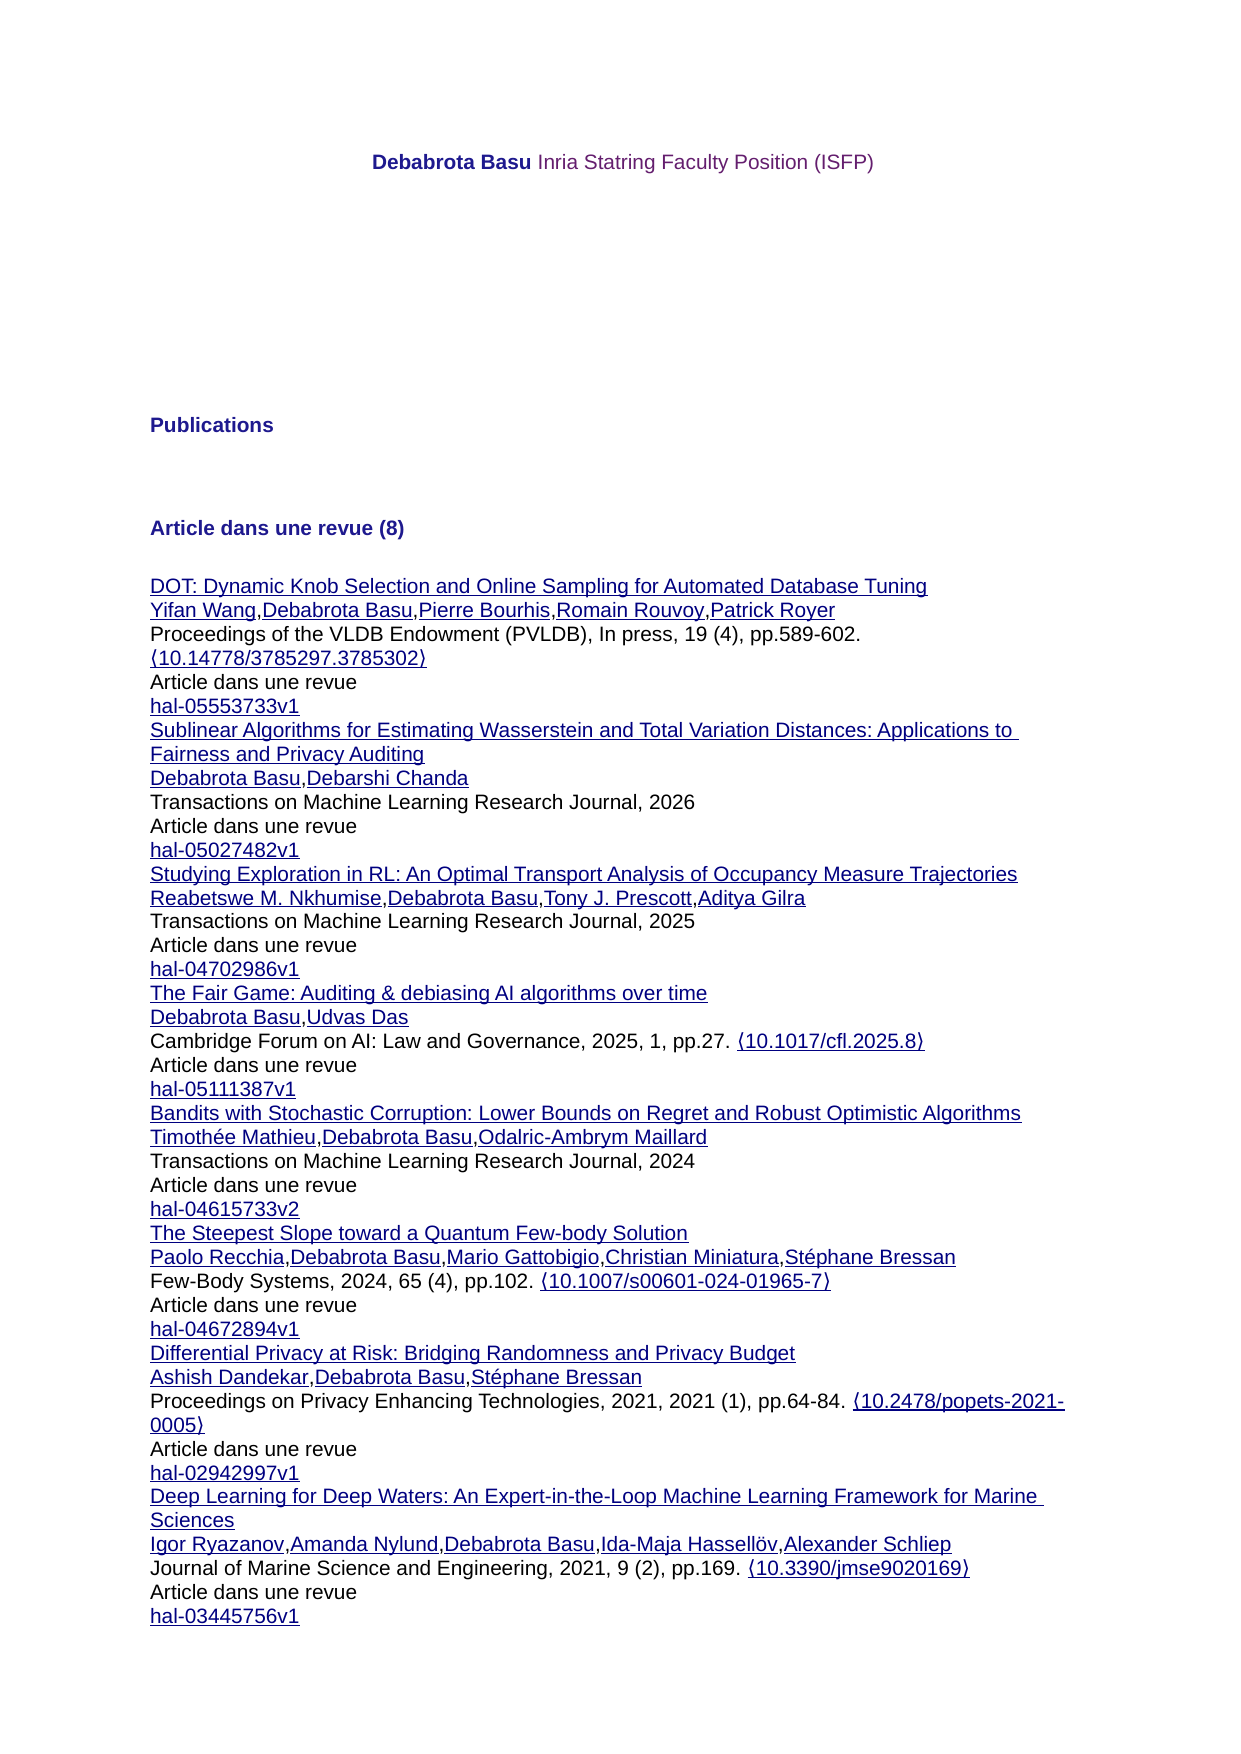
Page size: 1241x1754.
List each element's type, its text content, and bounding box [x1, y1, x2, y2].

table_cell Sublinear Algorithms for Estimating Wasserstein and Total Variation Distances: Applications to Fairness and Privacy Auditing Debabrota Basu,Debarshi Chanda Transactions on Machine Learning Research Journal, 2026 Article dans une revue hal-05027482v1 [150, 718, 1090, 861]
table_cell The Fair Game: Auditing & debiasing AI algorithms over time Debabrota Basu,Udvas Das Cambridge Forum on AI: Law and Governance, 2025, 1, pp.27. ⟨10.1017/cfl.2025.8⟩ Article dans une revue hal-05111387v1 [150, 981, 1090, 1101]
subtitle Debabrota Basu Inria Statring Faculty Position (ISFP) [150, 150, 1090, 174]
table_cell Differential Privacy at Risk: Bridging Randomness and Privacy Budget Ashish Dandekar,Debabrota Basu,Stéphane Bressan Proceedings on Privacy Enhancing Technologies, 2021, 2021 (1), pp.64-84. ⟨10.2478/popets-2021-0005⟩ Article dans une revue hal-02942997v1 [150, 1341, 1090, 1484]
table_cell Studying Exploration in RL: An Optimal Transport Analysis of Occupancy Measure Trajectories Reabetswe M. Nkhumise,Debabrota Basu,Tony J. Prescott,Aditya Gilra Transactions on Machine Learning Research Journal, 2025 Article dans une revue hal-04702986v1 [150, 861, 1090, 981]
table_cell Bandits with Stochastic Corruption: Lower Bounds on Regret and Robust Optimistic Algorithms Timothée Mathieu,Debabrota Basu,Odalric-Ambrym Maillard Transactions on Machine Learning Research Journal, 2024 Article dans une revue hal-04615733v2 [150, 1101, 1090, 1221]
table_header DOT: Dynamic Knob Selection and Online Sampling for Automated Database Tuning Yifan Wang,Debabrota Basu,Pierre Bourhis,Romain Rouvoy,Patrick Royer Proceedings of the VLDB Endowment (PVLDB), In press, 19 (4), pp.589-602. ⟨10.14778/3785297.3785302⟩ Article dans une revue hal-05553733v1 [150, 574, 1090, 718]
subtitle Publications [150, 412, 1090, 436]
subtitle Article dans une revue (8) [150, 516, 1090, 539]
table_cell Deep Learning for Deep Waters: An Expert-in-the-Loop Machine Learning Framework for Marine Sciences Igor Ryazanov,Amanda Nylund,Debabrota Basu,Ida-Maja Hassellöv,Alexander Schliep Journal of Marine Science and Engineering, 2021, 9 (2), pp.169. ⟨10.3390/jmse9020169⟩ Article dans une revue hal-03445756v1 [150, 1484, 1090, 1628]
table_cell The Steepest Slope toward a Quantum Few-body Solution Paolo Recchia,Debabrota Basu,Mario Gattobigio,Christian Miniatura,Stéphane Bressan Few-Body Systems, 2024, 65 (4), pp.102. ⟨10.1007/s00601-024-01965-7⟩ Article dans une revue hal-04672894v1 [150, 1221, 1090, 1341]
